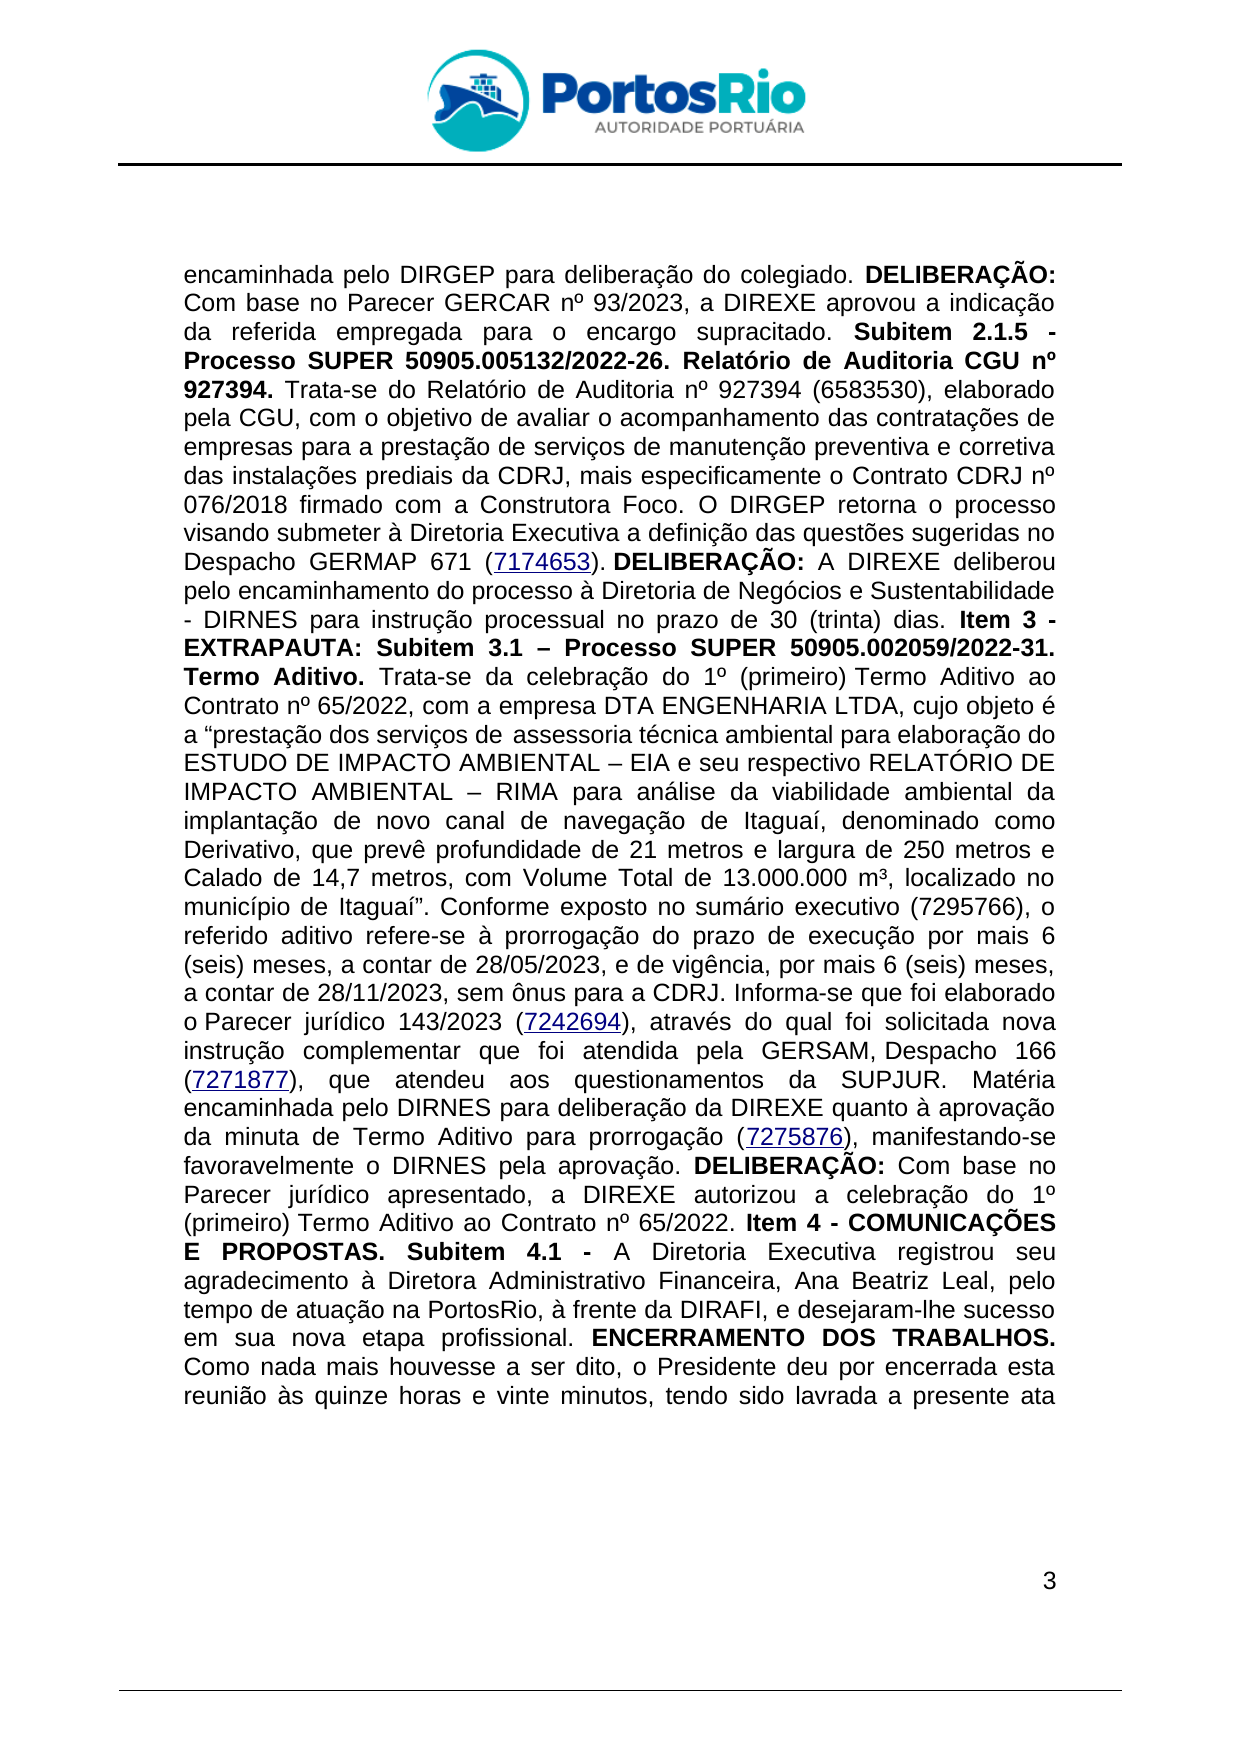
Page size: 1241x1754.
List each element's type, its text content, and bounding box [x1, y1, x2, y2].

text encaminhada pelo DIRGEP para deliberação do colegiado. DELIBERAÇÃO: Com base no Parecer GERCAR nº 93/2023, a DIREXE aprovou a indicação da referida empregada para o encargo supracitado. Subitem 2.1.5 - Processo SUPER 50905.005132/2022-26. Relatório de Auditoria CGU nº 927394. Trata-se do Relatório de Auditoria nº 927394 (6583530), elaborado pela CGU, com o objetivo de avaliar o acompanhamento das contratações de empresas para a prestação de serviços de manutenção preventiva e corretiva das instalações prediais da CDRJ, mais especificamente o Contrato CDRJ nº 076/2018 firmado com a Construtora Foco. O DIRGEP retorna o processo visando submeter à Diretoria Executiva a definição das questões sugeridas no Despacho GERMAP 671 (7174653). DELIBERAÇÃO: A DIREXE deliberou pelo encaminhamento do processo à Diretoria de Negócios e Sustentabilidade - DIRNES para instrução processual no prazo de 30 (trinta) dias. Item 3 - EXTRAPAUTA: Subitem 3.1 – Processo SUPER 50905.002059/2022-31. Termo Aditivo. Trata-se da celebração do 1º (primeiro) Termo Aditivo ao Contrato nº 65/2022, com a empresa DTA ENGENHARIA LTDA, cujo objeto é a “prestação dos serviços de assessoria técnica ambiental para elaboração do ESTUDO DE IMPACTO AMBIENTAL – EIA e seu respectivo RELATÓRIO DE IMPACTO AMBIENTAL – RIMA para análise da viabilidade ambiental da implantação de novo canal de navegação de Itaguaí, denominado como Derivativo, que prevê profundidade de 21 metros e largura de 250 metros e Calado de 14,7 metros, com Volume Total de 13.000.000 m³, localizado no município de Itaguaí”. Conforme exposto no sumário executivo (7295766), o referido aditivo refere-se à prorrogação do prazo de execução por mais 6 (seis) meses, a contar de 28/05/2023, e de vigência, por mais 6 (seis) meses, a contar de 28/11/2023, sem ônus para a CDRJ. Informa-se que foi elaborado o Parecer jurídico 143/2023 (7242694), através do qual foi solicitada nova instrução complementar que foi atendida pela GERSAM, Despacho 166 (7271877), que atendeu aos questionamentos da SUPJUR. Matéria encaminhada pelo DIRNES para deliberação da DIREXE quanto à aprovação da minuta de Termo Aditivo para prorrogação (7275876), manifestando-se favoravelmente o DIRNES pela aprovação. DELIBERAÇÃO: Com base no Parecer jurídico apresentado, a DIREXE autorizou a celebração do 1º (primeiro) Termo Aditivo ao Contrato nº 65/2022. Item 4 - COMUNICAÇÕES E PROPOSTAS. Subitem 4.1 - A Diretoria Executiva registrou seu agradecimento à Diretora Administrativo Financeira, Ana Beatriz Leal, pelo tempo de atuação na PortosRio, à frente da DIRAFI, e desejaram-lhe sucesso em sua nova etapa profissional. ENCERRAMENTO DOS TRABALHOS. Como nada mais houvesse a ser dito, o Presidente deu por encerrada esta reunião às quinze horas e vinte minutos, tendo sido lavrada a presente ata [119, 196, 1121, 1474]
